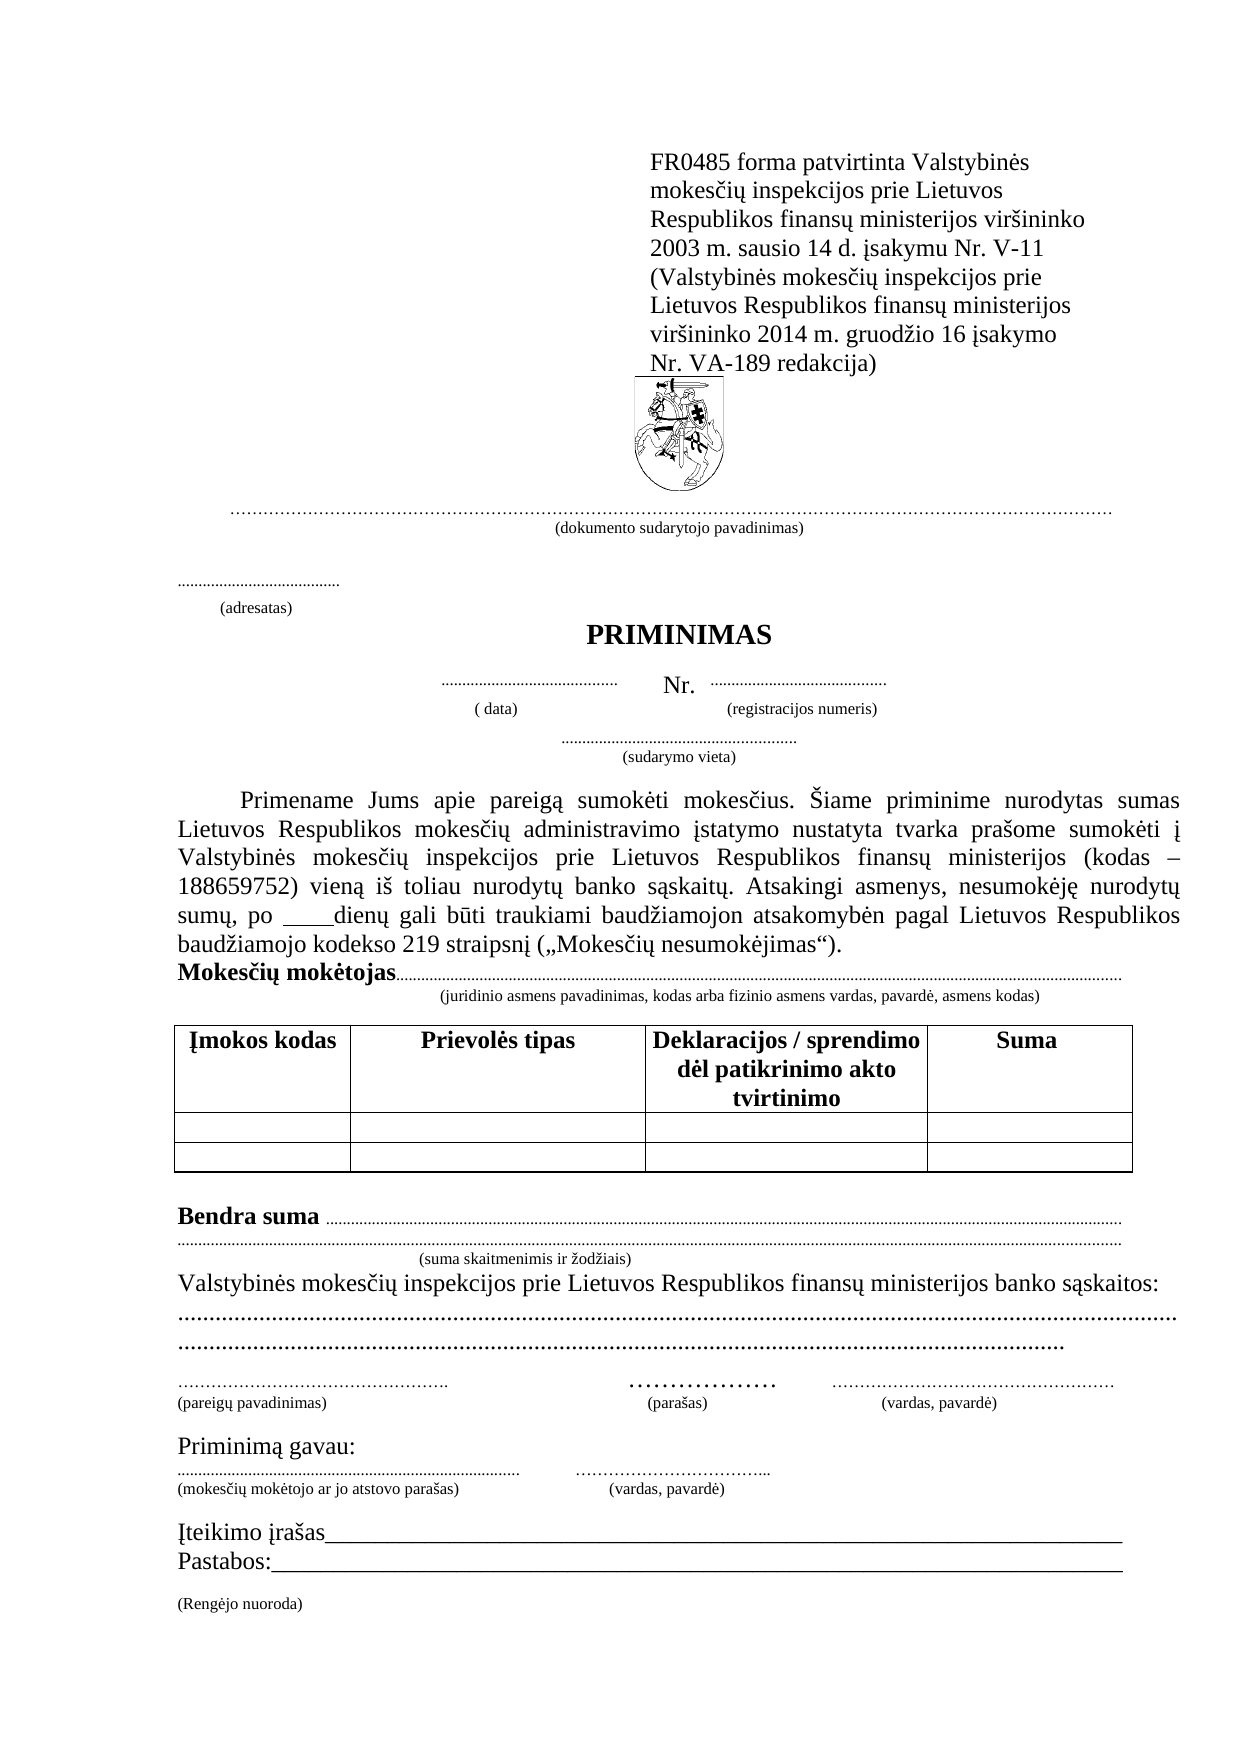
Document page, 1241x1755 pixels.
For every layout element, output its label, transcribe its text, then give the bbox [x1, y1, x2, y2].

text Pastabos: [177, 1546, 1181, 1575]
text Bendra suma [177, 1201, 1181, 1230]
table_cell [928, 1143, 1132, 1171]
text PRIMINIMAS [177, 617, 1181, 651]
text Respublikos finansų ministerijos viršininko [177, 204, 1181, 233]
table_cell [175, 1143, 350, 1171]
table_header Nr. [648, 670, 710, 699]
text (suma skaitmenimis ir žodžiais) [177, 1249, 1181, 1268]
text (juridinio asmens pavadinimas, kodas arba fizinio asmens vardas, pavardė, asmens kodas) [177, 986, 1181, 1005]
table_cell [351, 1143, 645, 1171]
table_cell [441, 728, 917, 747]
table_cell (sudarymo vieta) [441, 747, 917, 766]
text mokesčių inspekcijos prie Lietuvos [177, 176, 1181, 204]
text (Valstybinės mokesčių inspekcijos prie [177, 262, 1181, 291]
text viršininko 2014 m. gruodžio 16 įsakymo [177, 319, 1181, 348]
table_header [710, 670, 917, 699]
text FR0485 forma patvirtinta Valstybinės [177, 147, 1181, 176]
table_header Suma [928, 1026, 1132, 1112]
text Primename Jums apie pareigą sumokėti mokesčius. Šiame priminime nurodytas sumas Lietuvos Respublikos mokesčių administravimo įstatymo nustatyta tvarka prašome sumokėti į Valstybinės mokesčių inspekcijos prie Lietuvos Respublikos finansų ministerijos (kodas – 188659752) vieną iš toliau nurodytų banko sąskaitų. Atsakingi asmenys, nesumokėję nurodytų sumų, po dienų gali būti traukiami baudžiamojon atsakomybėn pagal Lietuvos Respublikos baudžiamojo kodekso 219 straipsnį („Mokesčių nesumokėjimas“). [177, 785, 1181, 957]
table_header [441, 670, 648, 699]
text …………………………………………………………………………………………………………………………………………… [177, 491, 1181, 518]
table_header Prievolės tipas [351, 1026, 645, 1112]
table_cell [646, 1113, 927, 1142]
table_cell [928, 1113, 1132, 1142]
text 2003 m. sausio 14 d. įsakymu Nr. V-11 [177, 233, 1181, 262]
text (Rengėjo nuoroda) [177, 1594, 1181, 1613]
table_cell (registracijos numeris) [710, 699, 917, 727]
text ....................................... [177, 564, 1181, 590]
table_header Įmokos kodas [175, 1026, 350, 1112]
text Nr. VA-189 redakcija) [177, 348, 1181, 377]
text Įteikimo įrašas [177, 1517, 1181, 1546]
text Lietuvos Respublikos finansų ministerijos [177, 291, 1181, 319]
text (adresatas) [177, 590, 1181, 617]
text Mokesčių mokėtojas [177, 957, 1181, 986]
text ……………………………... [177, 1460, 1181, 1479]
text (mokesčių mokėtojo ar jo atstovo parašas) (vardas, pavardė) [177, 1479, 1181, 1498]
text …………………………………………. ……………… …………………………………………… [177, 1364, 1181, 1393]
text Valstybinės mokesčių inspekcijos prie Lietuvos Respublikos finansų ministerijos banko sąskaitos: [177, 1268, 1181, 1297]
text Priminimą gavau: [177, 1431, 1181, 1460]
table_cell [648, 699, 710, 727]
text (dokumento sudarytojo pavadinimas) [177, 518, 1181, 537]
table_cell [646, 1143, 927, 1171]
text .............................................................................................................................................................................................................................................................................................................. [177, 1297, 1181, 1354]
table_header Deklaracijos / sprendimo dėl patikrinimo akto tvirtinimo [646, 1026, 927, 1112]
text (pareigų pavadinimas) (parašas) (vardas, pavardė) [177, 1393, 1181, 1412]
table_cell ( data) [441, 699, 648, 727]
table_cell [351, 1113, 645, 1142]
table_cell [175, 1113, 350, 1142]
